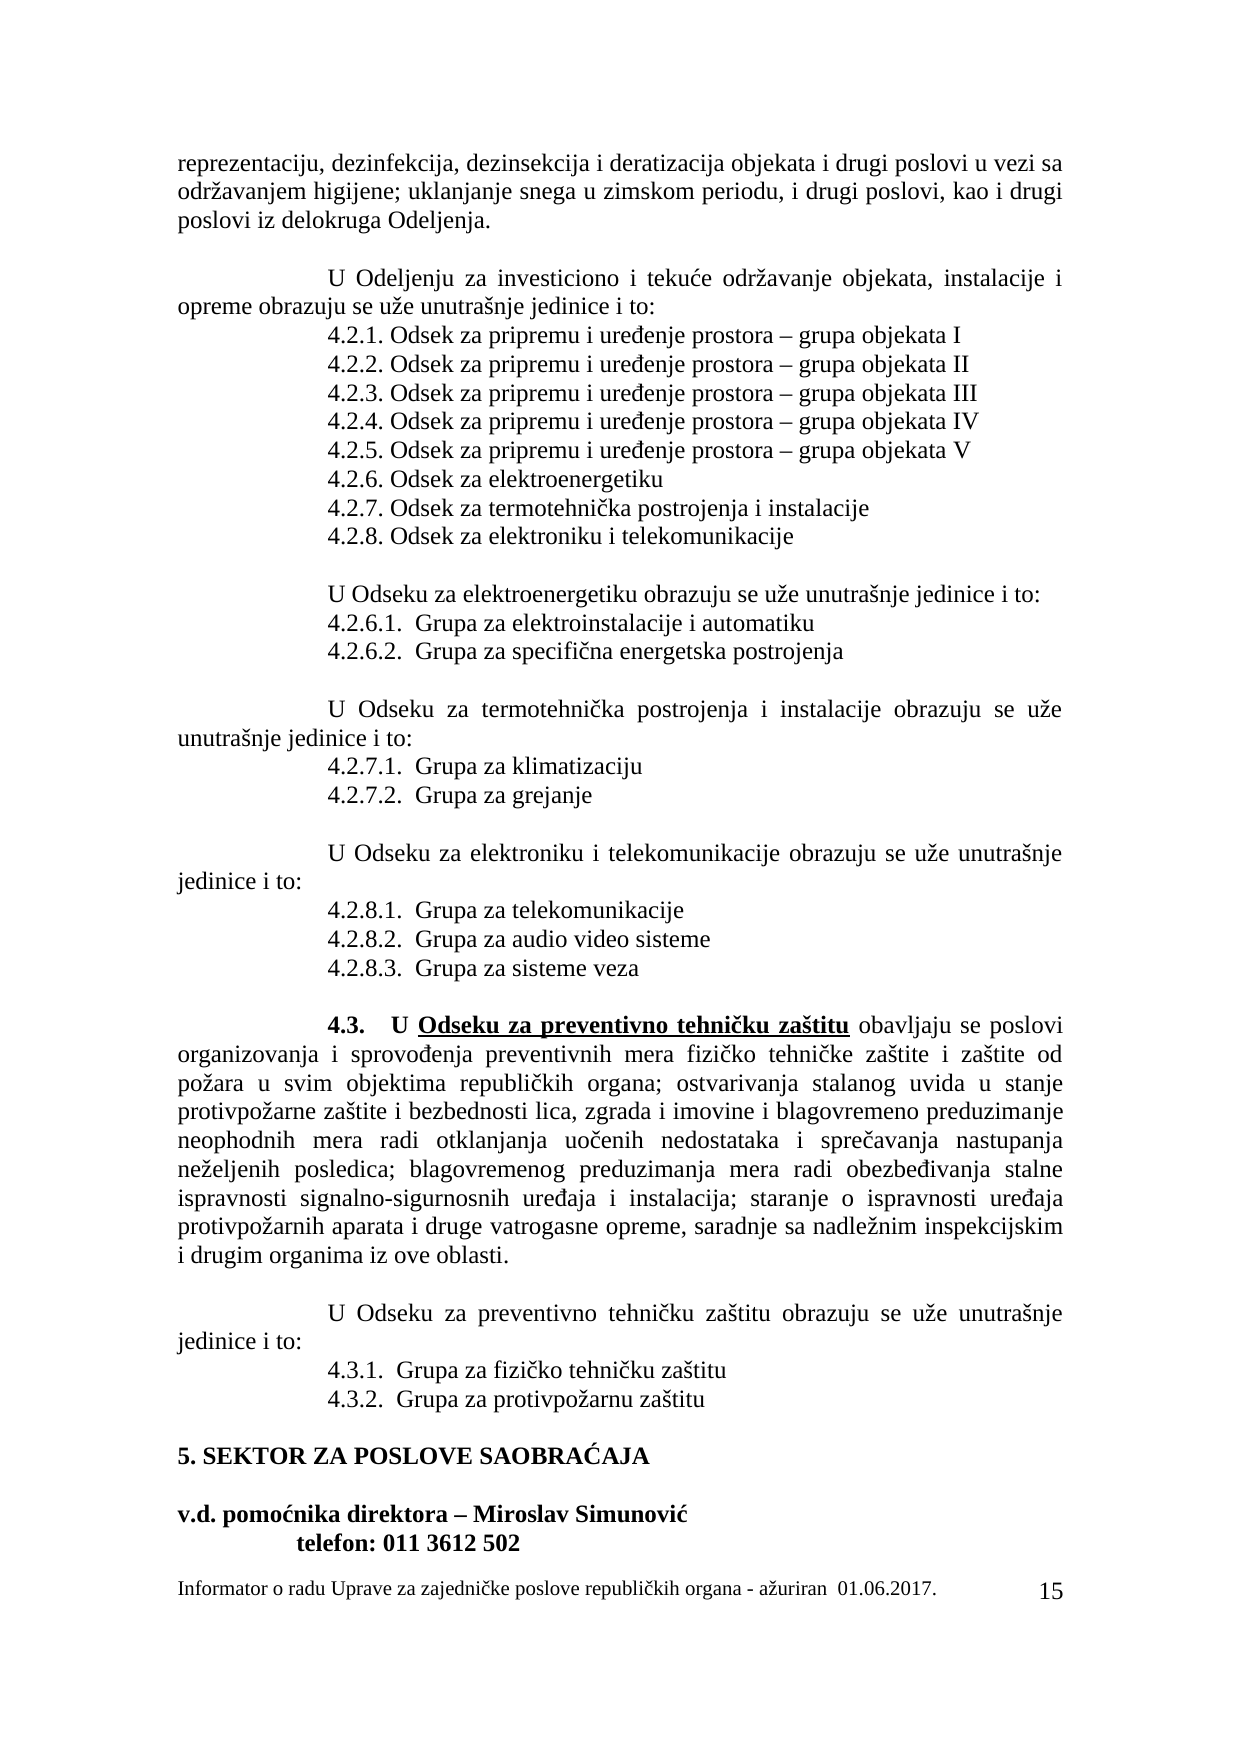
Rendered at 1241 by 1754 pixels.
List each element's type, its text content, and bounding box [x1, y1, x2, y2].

text 4.2.6.1. Grupa za elektroinstalacije i automatiku [177, 608, 1063, 636]
text reprezentaciju, dezinfekcija, dezinsekcija i deratizacija objekata i drugi poslovi u vezi sa održavanjem higijene; uklanjanje snega u zimskom periodu, i drugi poslovi, kao i drugi poslovi iz delokruga Odelјenja. [177, 148, 1063, 234]
text 4.2.7.1. Grupa za klimatizaciju [177, 751, 1063, 780]
text 4.2.8.1. Grupa za telekomunikacije [177, 895, 1063, 924]
text 4.2.7.2. Grupa za grejanje [177, 780, 1063, 809]
text 4.3. U Odseku za preventivno tehničku zaštitu obavlјaju se poslovi organizovanja i sprovođenja preventivnih mera fizičko tehničke zaštite i zaštite od požara u svim objektima republičkih organa; ostvarivanja stalanog uvida u stanje protivpožarne zaštite i bezbednosti lica, zgrada i imovine i blagovremeno preduzimanje neophodnih mera radi otklanjanja uočenih nedostataka i sprečavanja nastupanja neželјenih posledica; blagovremenog preduzimanja mera radi obezbeđivanja stalne ispravnosti signalno-sigurnosnih uređaja i instalacija; staranje o ispravnosti uređaja protivpožarnih aparata i druge vatrogasne opreme, saradnje sa nadležnim inspekcijskim i drugim organima iz ove oblasti. [177, 1010, 1063, 1269]
text U Odseku za preventivno tehničku zaštitu obrazuju se uže unutrašnje jedinice i to: [177, 1298, 1063, 1355]
text 4.2.3. Odsek za pripremu i uređenje prostora – grupa objekata III [177, 378, 1063, 406]
text 4.2.6.2. Grupa za specifična energetska postrojenja [177, 636, 1063, 665]
text 4.2.8.3. Grupa za sisteme veza [177, 953, 1063, 981]
text 4.3.2. Grupa za protivpožarnu zaštitu [177, 1384, 1063, 1413]
text U Odseku za elektroenergetiku obrazuju se uže unutrašnje jedinice i to: [177, 579, 1063, 608]
text 4.3.1. Grupa za fizičko tehničku zaštitu [177, 1355, 1063, 1384]
text 5. SEKTOR ZA POSLOVE SAOBRAĆAJA [177, 1441, 1063, 1470]
text U Odseku za termotehnička postrojenja i instalacije obrazuju se uže unutrašnje jedinice i to: [177, 694, 1063, 751]
text telefon: 011 3612 502 [177, 1528, 1063, 1556]
text 4.2.1. Odsek za pripremu i uređenje prostora – grupa objekata I [177, 320, 1063, 349]
text U Odelјenju za investiciono i tekuće održavanje objekata, instalacije i opreme obrazuju se uže unutrašnje jedinice i to: [177, 263, 1063, 320]
text 4.2.8. Odsek za elektroniku i telekomunikacije [177, 521, 1063, 550]
text U Odseku za elektroniku i telekomunikacije obrazuju se uže unutrašnje jedinice i to: [177, 838, 1063, 895]
text 4.2.2. Odsek za pripremu i uređenje prostora – grupa objekata II [177, 349, 1063, 378]
text v.d. pomoćnika direktora – Miroslav Simunović [177, 1499, 1063, 1528]
text 4.2.7. Odsek za termotehnička postrojenja i instalacije [177, 493, 1063, 521]
text 4.2.4. Odsek za pripremu i uređenje prostora – grupa objekata IV [177, 406, 1063, 435]
text 4.2.6. Odsek za elektroenergetiku [177, 464, 1063, 493]
text 4.2.8.2. Grupa za audio video sisteme [177, 924, 1063, 953]
text 4.2.5. Odsek za pripremu i uređenje prostora – grupa objekata V [177, 435, 1063, 464]
